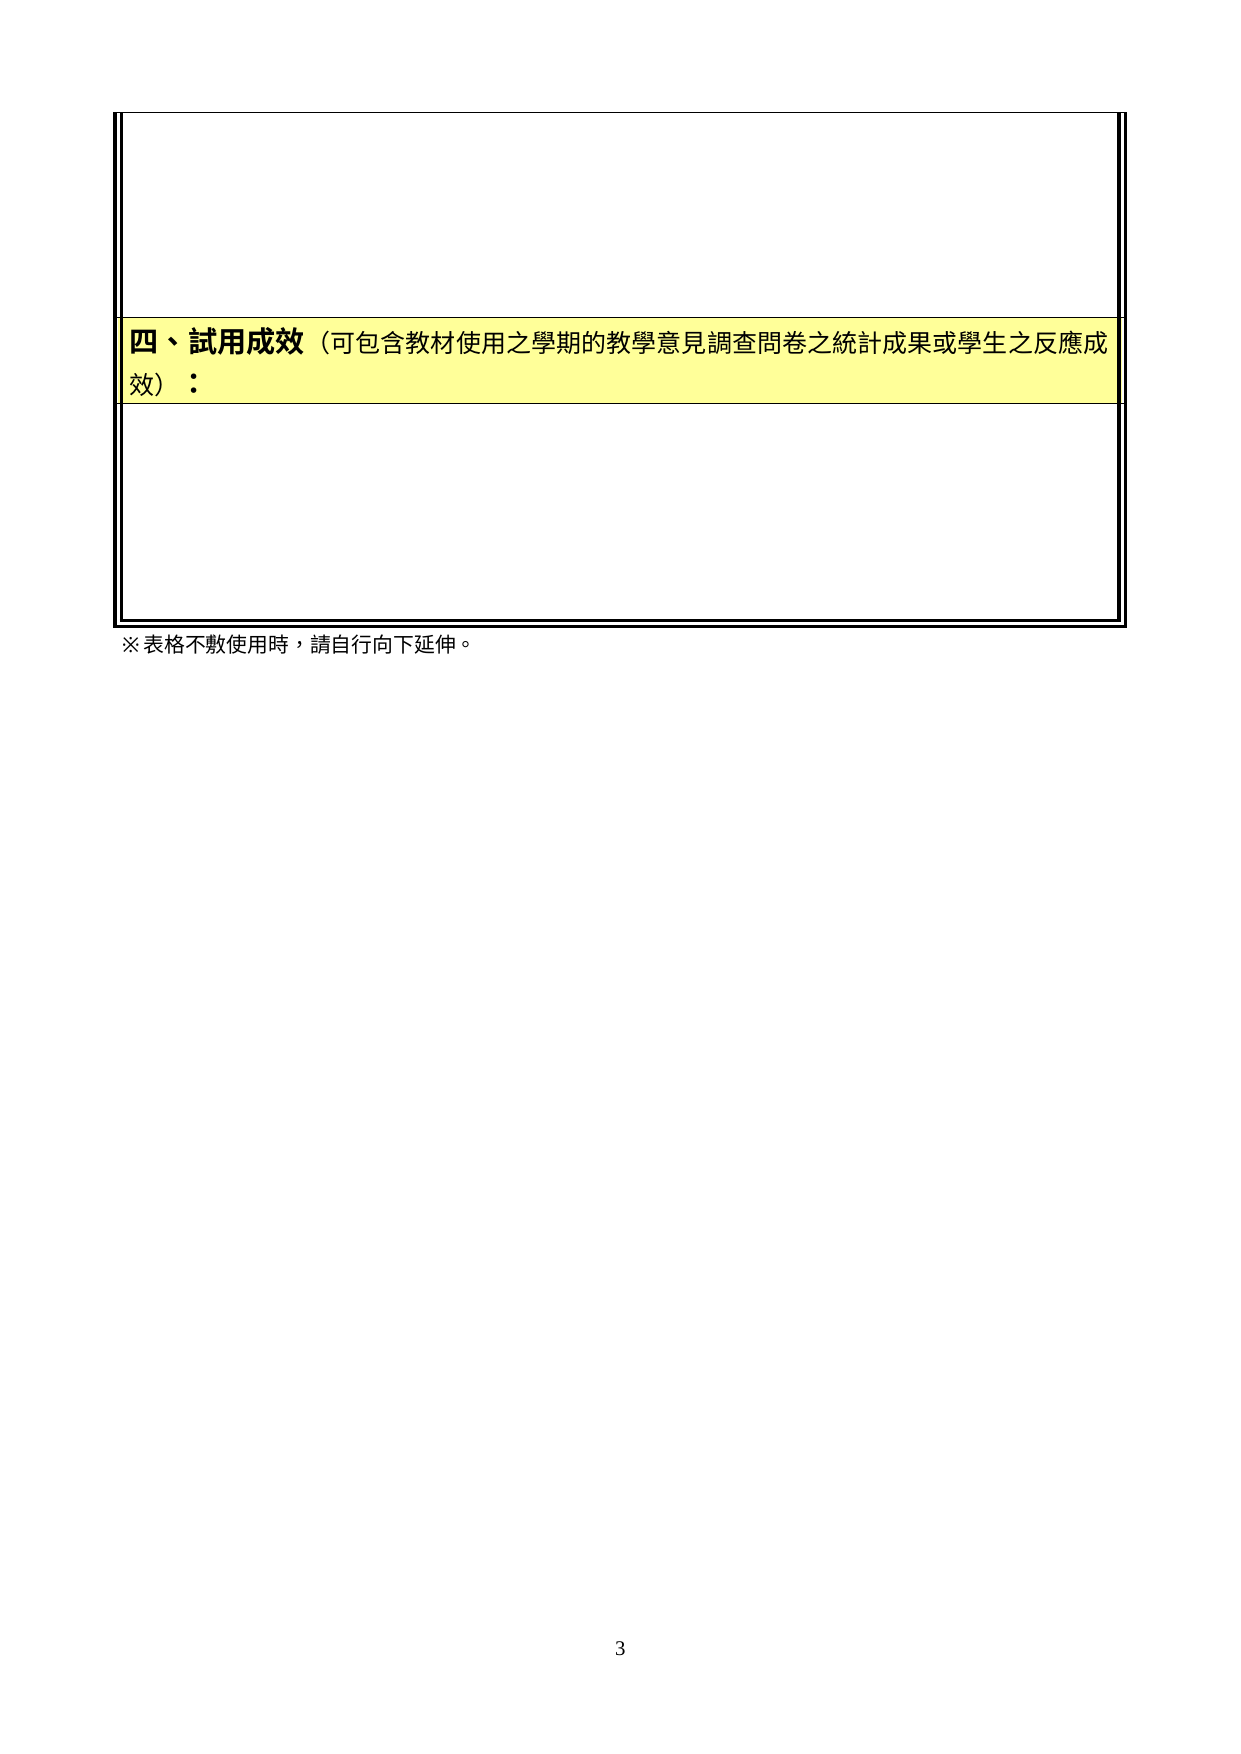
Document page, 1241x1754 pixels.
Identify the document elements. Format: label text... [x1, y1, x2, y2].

table_cell 四、試用成效（可包含教材使用之學期的教學意見調查問卷之統計成果或學生之反應成效）： [123, 318, 1117, 403]
text ※表格不敷使用時，請自行向下延伸。 [118, 628, 1122, 658]
table_cell [123, 404, 1117, 619]
table_cell [123, 113, 1117, 317]
